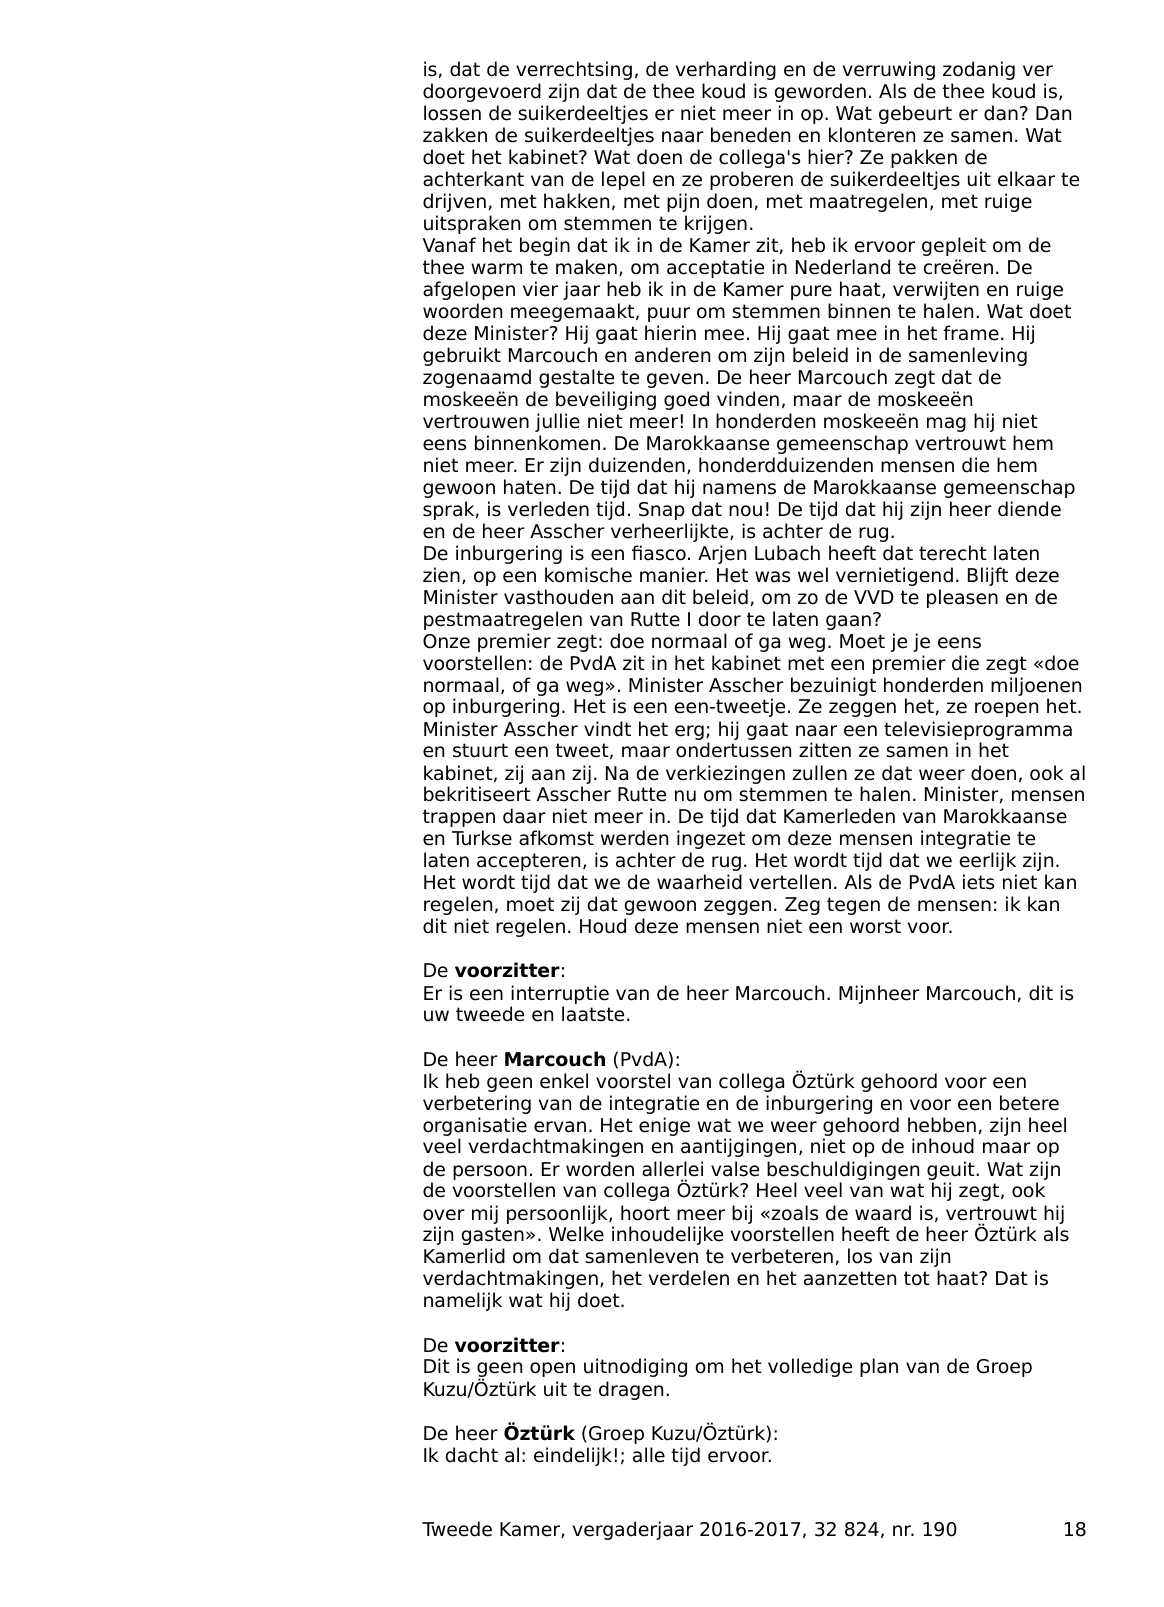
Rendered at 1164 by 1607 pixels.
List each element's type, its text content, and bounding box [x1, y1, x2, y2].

text Ik dacht al: eindelijk!; alle tijd ervoor. [422, 1444, 1087, 1467]
text De heer Marcouch (PvdA): [422, 1048, 1087, 1071]
text Er is een interruptie van de heer Marcouch. Mijnheer Marcouch, dit is uw tweede en laatste. [422, 982, 1087, 1026]
text Dit is geen open uitnodiging om het volledige plan van de Groep Kuzu/Öztürk uit te dragen. [422, 1356, 1087, 1400]
text Vanaf het begin dat ik in de Kamer zit, heb ik ervoor gepleit om de thee warm te maken, om acceptatie in Nederland te creëren. De afgelopen vier jaar heb ik in de Kamer pure haat, verwijten en ruige woorden meegemaakt, puur om stemmen binnen te halen. Wat doet deze Minister? Hij gaat hierin mee. Hij gaat mee in het frame. Hij gebruikt Marcouch en anderen om zijn beleid in de samenleving zogenaamd gestalte te geven. De heer Marcouch zegt dat de moskeeën de beveiliging goed vinden, maar de moskeeën vertrouwen jullie niet meer! In honderden moskeeën mag hij niet eens binnenkomen. De Marokkaanse gemeenschap vertrouwt hem niet meer. Er zijn duizenden, honderdduizenden mensen die hem gewoon haten. De tijd dat hij namens de Marokkaanse gemeenschap sprak, is verleden tijd. Snap dat nou! De tijd dat hij zijn heer diende en de heer Asscher verheerlijkte, is achter de rug. [422, 235, 1087, 543]
text Ik heb geen enkel voorstel van collega Öztürk gehoord voor een verbetering van de integratie en de inburgering en voor een betere organisatie ervan. Het enige wat we weer gehoord hebben, zijn heel veel verdachtmakingen en aantijgingen, niet op de inhoud maar op de persoon. Er worden allerlei valse beschuldigingen geuit. Wat zijn de voorstellen van collega Öztürk? Heel veel van wat hij zegt, ook over mij persoonlijk, hoort meer bij «zoals de waard is, vertrouwt hij zijn gasten». Welke inhoudelijke voorstellen heeft de heer Öztürk als Kamerlid om dat samenleven te verbeteren, los van zijn verdachtmakingen, het verdelen en het aanzetten tot haat? Dat is namelijk wat hij doet. [422, 1071, 1087, 1312]
text De inburgering is een fiasco. Arjen Lubach heeft dat terecht laten zien, op een komische manier. Het was wel vernietigend. Blijft deze Minister vasthouden aan dit beleid, om zo de VVD te pleasen en de pestmaatregelen van Rutte I door te laten gaan? [422, 543, 1087, 631]
text is, dat de verrechtsing, de verharding en de verruwing zodanig ver doorgevoerd zijn dat de thee koud is geworden. Als de thee koud is, lossen de suikerdeeltjes er niet meer in op. Wat gebeurt er dan? Dan zakken de suikerdeeltjes naar beneden en klonteren ze samen. Wat doet het kabinet? Wat doen de collega's hier? Ze pakken de achterkant van de lepel en ze proberen de suikerdeeltjes uit elkaar te drijven, met hakken, met pijn doen, met maatregelen, met ruige uitspraken om stemmen te krijgen. [422, 59, 1087, 235]
text De heer Öztürk (Groep Kuzu/Öztürk): [422, 1423, 1087, 1444]
text Onze premier zegt: doe normaal of ga weg. Moet je je eens voorstellen: de PvdA zit in het kabinet met een premier die zegt «doe normaal, of ga weg». Minister Asscher bezuinigt honderden miljoenen op inburgering. Het is een een-tweetje. Ze zeggen het, ze roepen het. Minister Asscher vindt het erg; hij gaat naar een televisieprogramma en stuurt een tweet, maar ondertussen zitten ze samen in het kabinet, zij aan zij. Na de verkiezingen zullen ze dat weer doen, ook al bekritiseert Asscher Rutte nu om stemmen te halen. Minister, mensen trappen daar niet meer in. De tijd dat Kamerleden van Marokkaanse en Turkse afkomst werden ingezet om deze mensen integratie te laten accepteren, is achter de rug. Het wordt tijd dat we eerlijk zijn. Het wordt tijd dat we de waarheid vertellen. Als de PvdA iets niet kan regelen, moet zij dat gewoon zeggen. Zeg tegen de mensen: ik kan dit niet regelen. Houd deze mensen niet een worst voor. [422, 631, 1087, 938]
text De voorzitter: [422, 960, 1087, 982]
text De voorzitter: [422, 1334, 1087, 1356]
